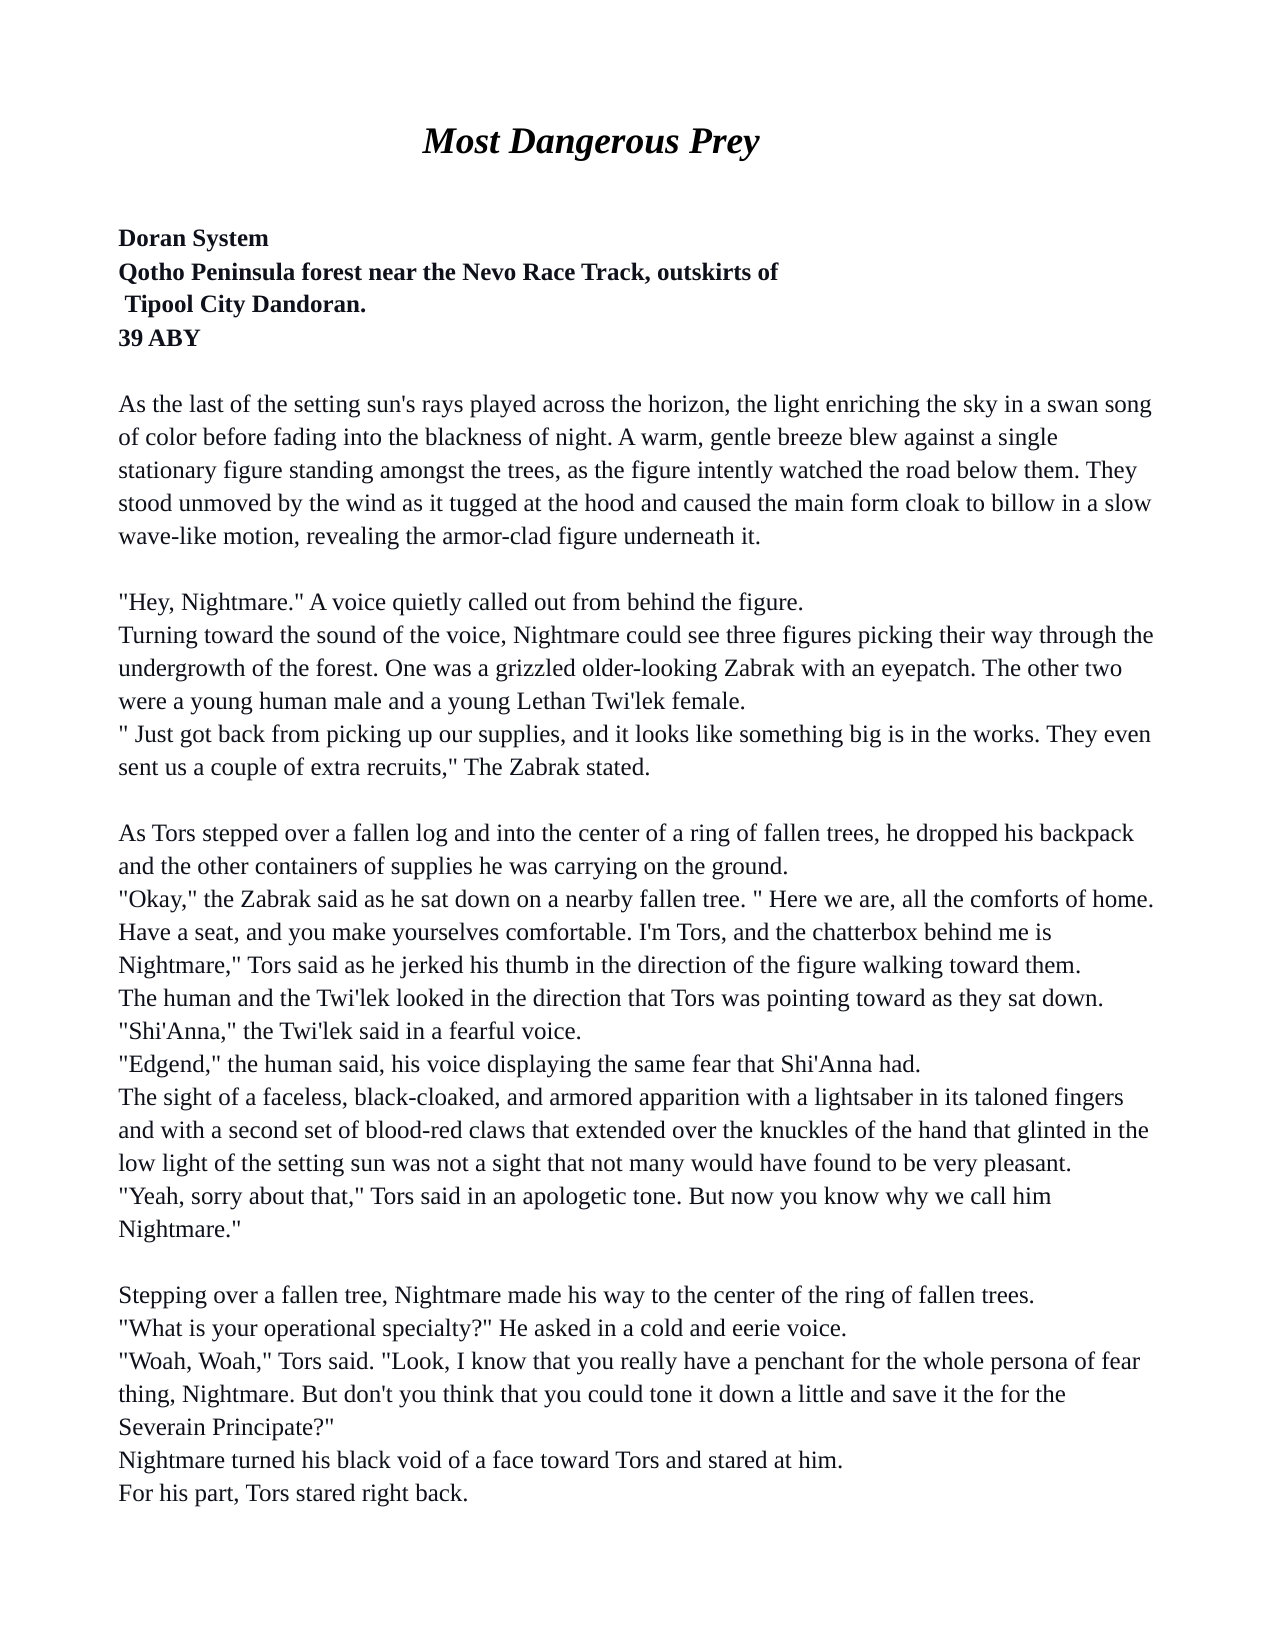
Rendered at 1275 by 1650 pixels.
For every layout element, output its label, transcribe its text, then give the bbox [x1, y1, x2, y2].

text Doran System [118, 223, 1157, 252]
text The human and the Twi'lek looked in the direction that Tors was pointing toward as they sat down. [118, 983, 1157, 1012]
text "Shi'Anna," the Twi'lek said in a fearful voice. [118, 1016, 1157, 1045]
text "Woah, Woah," Tors said. "Look, I know that you really have a penchant for the whole persona of fear thing, Nightmare. But don't you think that you could tone it down a little and save it the for the Severain Principate?" [118, 1346, 1157, 1441]
text For his part, Tors stared right back. [118, 1478, 1157, 1507]
text "Hey, Nightmare." A voice quietly called out from behind the figure. [118, 587, 1157, 616]
text Turning toward the sound of the voice, Nightmare could see three figures picking their way through the undergrowth of the forest. One was a grizzled older-looking Zabrak with an eyepatch. The other two were a young human male and a young Lethan Twi'lek female. [118, 620, 1157, 714]
text Tipool City Dandoran. [118, 289, 1157, 318]
text "Yeah, sorry about that," Tors said in an apologetic tone. But now you know why we call him Nightmare." [118, 1181, 1157, 1243]
text As Tors stepped over a fallen log and into the center of a ring of fallen trees, he dropped his backpack and the other containers of supplies he was carrying on the ground. [118, 818, 1157, 880]
text "What is your operational specialty?" He asked in a cold and eerie voice. [118, 1313, 1157, 1342]
text 39 ABY [118, 323, 1157, 351]
text As the last of the setting sun's rays played across the horizon, the light enriching the sky in a swan song of color before fading into the blackness of night. A warm, gentle breeze blew against a single stationary figure standing amongst the trees, as the figure intently watched the road below them. They stood unmoved by the wind as it tugged at the hood and caused the main form cloak to billow in a slow wave-like motion, revealing the armor-clad figure underneath it. [118, 389, 1157, 549]
text "Edgend," the human said, his voice displaying the same fear that Shi'Anna had. [118, 1049, 1157, 1078]
text Nightmare turned his black void of a face toward Tors and stared at him. [118, 1445, 1157, 1474]
text The sight of a faceless, black-cloaked, and armored apparition with a lightsaber in its taloned fingers and with a second set of blood-red claws that extended over the knuckles of the hand that glinted in the low light of the setting sun was not a sight that not many would have found to be very pleasant. [118, 1082, 1157, 1177]
text Qotho Peninsula forest near the Nevo Race Track, outskirts of [118, 257, 1157, 285]
text Stepping over a fallen tree, Nightmare made his way to the center of the ring of fallen trees. [118, 1280, 1157, 1309]
text "Okay," the Zabrak said as he sat down on a nearby fallen tree. " Here we are, all the comforts of home. Have a seat, and you make yourselves comfortable. I'm Tors, and the chatterbox behind me is Nightmare," Tors said as he jerked his thumb in the direction of the figure walking toward them. [118, 884, 1157, 979]
text " Just got back from picking up our supplies, and it looks like something big is in the works. They even sent us a couple of extra recruits," The Zabrak stated. [118, 719, 1157, 781]
text Most Dangerous Prey [118, 118, 1157, 161]
